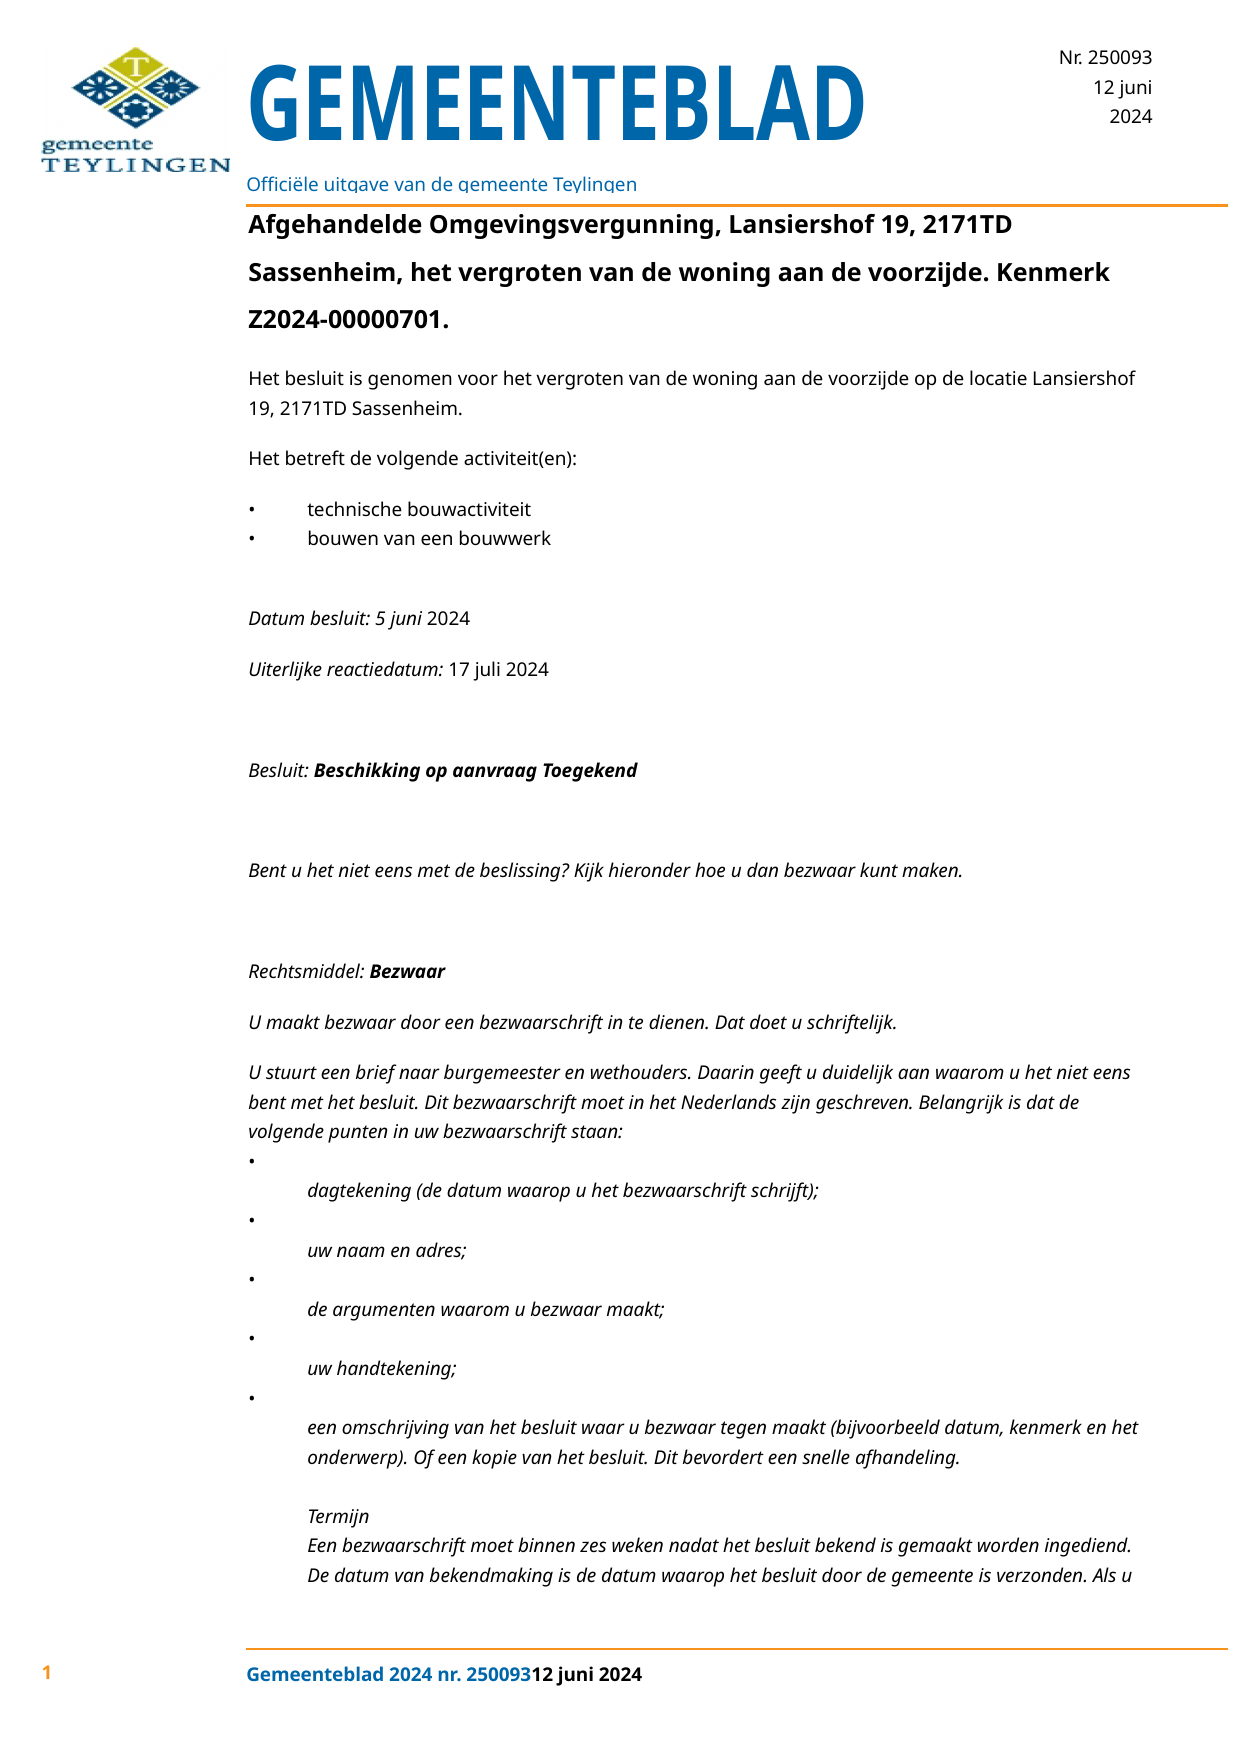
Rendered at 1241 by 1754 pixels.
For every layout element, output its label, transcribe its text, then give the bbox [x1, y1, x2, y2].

list dagtekening (de datum waarop u het bezwaarschrift schrijft); [248, 1178, 1152, 1203]
text U maakt bezwaar door een bezwaarschrift in te dienen. Dat doet u schriftelijk. [248, 1009, 1152, 1034]
text U stuurt een brief naar burgemeester en wethouders. Daarin geeft u duidelijk aan waarom u het niet eens bent met het besluit. Dit bezwaarschrift moet in het Nederlands zijn geschreven. Belangrijk is dat de volgende punten in uw bezwaarschrift staan: [248, 1059, 1152, 1144]
picture [41, 47, 231, 172]
text Afgehandelde Omgevingsvergunning, Lansiershof 19, 2171TD Sassenheim, het vergroten van de woning aan de voorzijde. Kenmerk Z2024-00000701. [248, 207, 1152, 336]
list de argumenten waarom u bezwaar maakt; [248, 1296, 1152, 1322]
list een omschrijving van het besluit waar u bezwaar tegen maakt (bijvoorbeeld datum, kenmerk en het onderwerp). Of een kopie van het besluit. Dit bevordert een snelle afhandeling. [248, 1414, 1152, 1469]
list uw naam en adres; [248, 1237, 1152, 1262]
text Het besluit is genomen voor het vergroten van de woning aan de voorzijde op de locatie Lansiershof 19, 2171TD Sassenheim. [248, 366, 1152, 421]
text Het betreft de volgende activiteit(en): [248, 446, 1152, 471]
text Bent u het niet eens met de beslissing? Kijk hieronder hoe u dan bezwaar kunt maken. [248, 858, 1152, 883]
text Besluit: Beschikking op aanvraag Toegekend [248, 757, 1152, 782]
list Een bezwaarschrift moet binnen zes weken nadat het besluit bekend is gemaakt worden ingediend. De datum van bekendmaking is de datum waarop het besluit door de gemeente is verzonden. Als u [248, 1533, 1152, 1588]
list Termijn [248, 1503, 1152, 1529]
list technische bouwactiviteit [248, 496, 1152, 522]
text Datum besluit: 5 juni 2024 [248, 606, 1152, 631]
list uw handtekening; [248, 1355, 1152, 1381]
text Uiterlijke reactiedatum: 17 juli 2024 [248, 656, 1152, 682]
list bouwen van een bouwwerk [248, 526, 1152, 551]
text Rechtsmiddel: Bezwaar [248, 958, 1152, 984]
